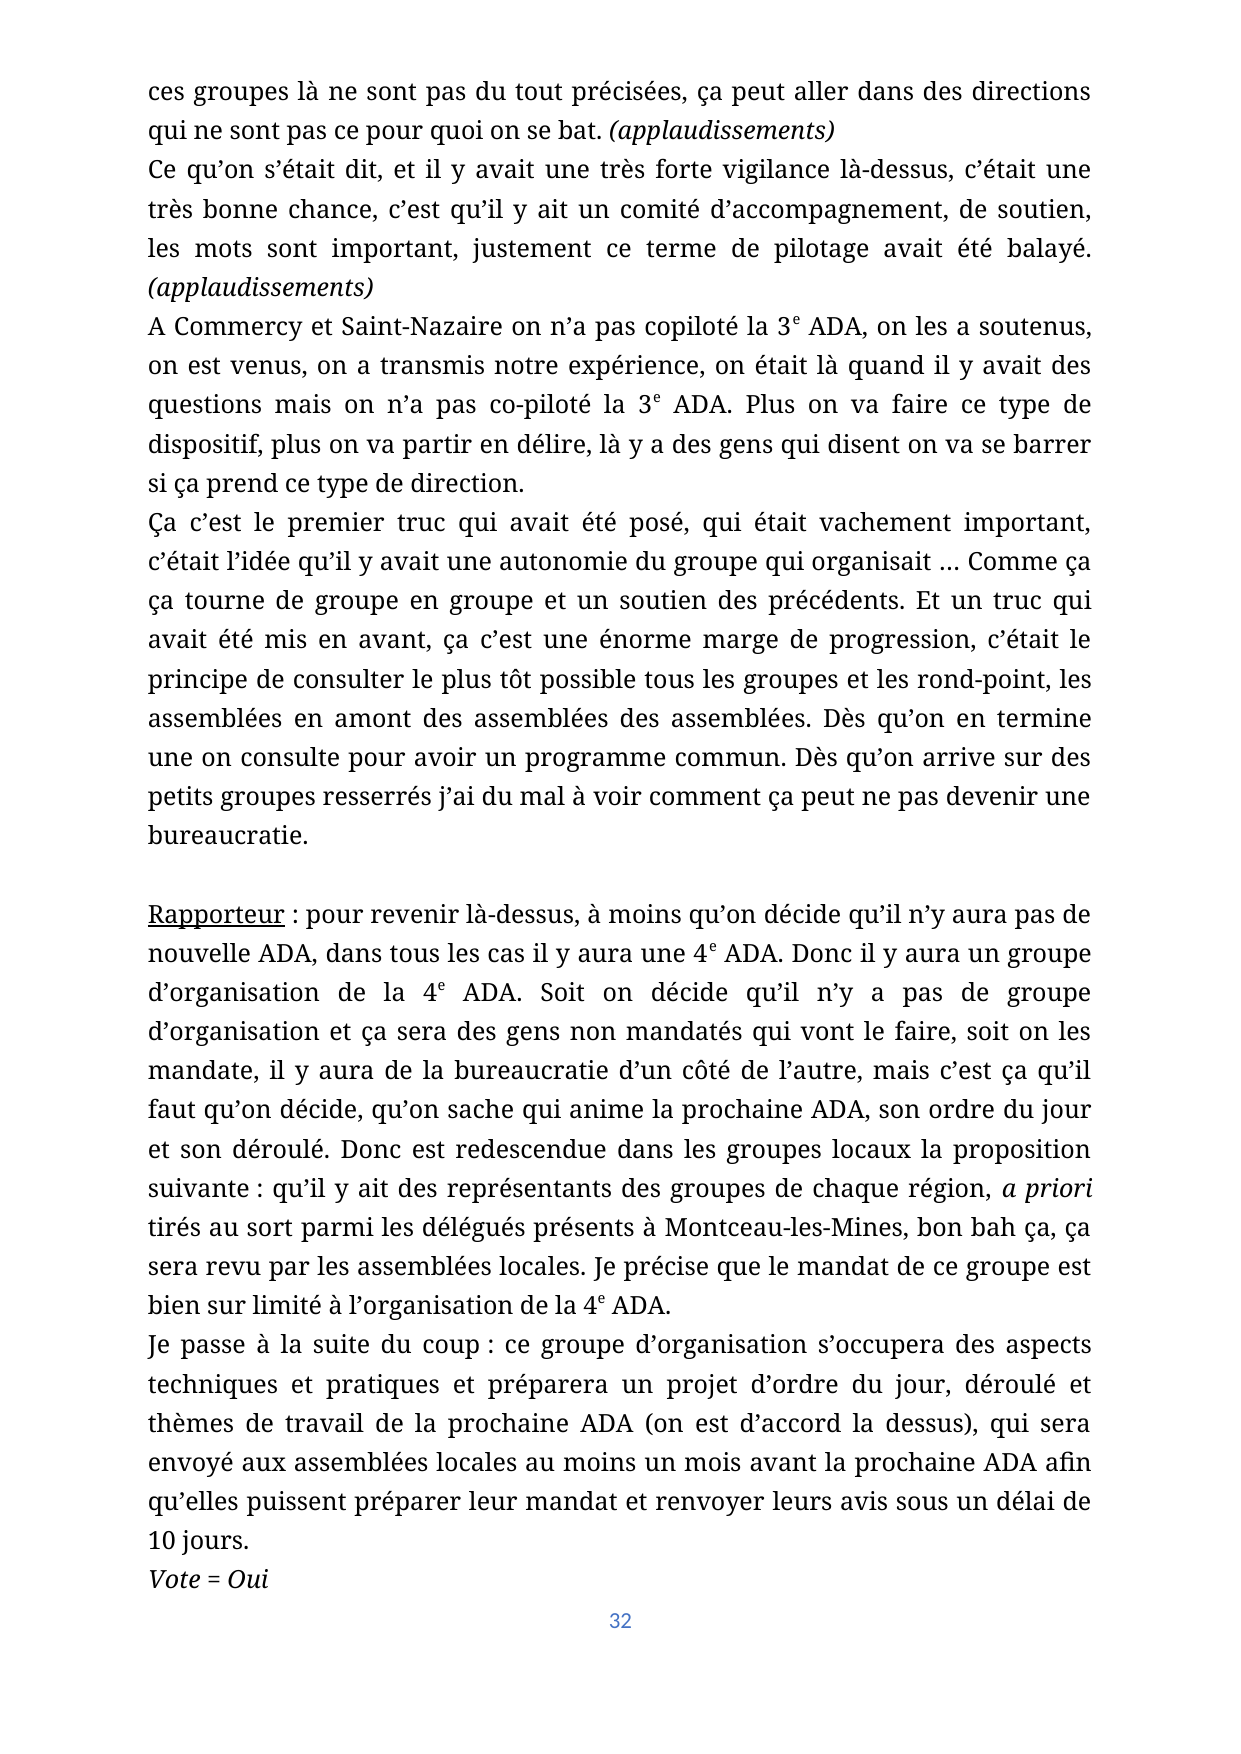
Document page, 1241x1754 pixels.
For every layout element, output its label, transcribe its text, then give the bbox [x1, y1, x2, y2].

text Ce qu’on s’était dit, et il y avait une très forte vigilance là-dessus, c’était une très bonne chance, c’est qu’il y ait un comité d’accompagnement, de soutien, les mots sont important, justement ce terme de pilotage avait été balayé. (applaudissements) [148, 152, 1093, 304]
text A Commercy et Saint-Nazaire on n’a pas copiloté la 3e ADA, on les a soutenus, on est venus, on a transmis notre expérience, on était là quand il y avait des questions mais on n’a pas co-piloté la 3e ADA. Plus on va faire ce type de dispositif, plus on va partir en délire, là y a des gens qui disent on va se barrer si ça prend ce type de direction. [148, 309, 1093, 499]
text ces groupes là ne sont pas du tout précisées, ça peut aller dans des directions qui ne sont pas ce pour quoi on se bat. (applaudissements) [148, 74, 1093, 147]
text Je passe à la suite du coup : ce groupe d’organisation s’occupera des aspects techniques et pratiques et préparera un projet d’ordre du jour, déroulé et thèmes de travail de la prochaine ADA (on est d’accord la dessus), qui sera envoyé aux assemblées locales au moins un mois avant la prochaine ADA afin qu’elles puissent préparer leur mandat et renvoyer leurs avis sous un délai de 10 jours. [148, 1327, 1093, 1557]
text Ça c’est le premier truc qui avait été posé, qui était vachement important, c’était l’idée qu’il y avait une autonomie du groupe qui organisait … Comme ça ça tourne de groupe en groupe et un soutien des précédents. Et un truc qui avait été mis en avant, ça c’est une énorme marge de progression, c’était le principe de consulter le plus tôt possible tous les groupes et les rond-point, les assemblées en amont des assemblées des assemblées. Dès qu’on en termine une on consulte pour avoir un programme commun. Dès qu’on arrive sur des petits groupes resserrés j’ai du mal à voir comment ça peut ne pas devenir une bureaucratie. [148, 504, 1093, 852]
text Vote = Oui [148, 1562, 1093, 1596]
text Rapporteur : pour revenir là-dessus, à moins qu’on décide qu’il n’y aura pas de nouvelle ADA, dans tous les cas il y aura une 4e ADA. Donc il y aura un groupe d’organisation de la 4e ADA. Soit on décide qu’il n’y a pas de groupe d’organisation et ça sera des gens non mandatés qui vont le faire, soit on les mandate, il y aura de la bureaucratie d’un côté de l’autre, mais c’est ça qu’il faut qu’on décide, qu’on sache qui anime la prochaine ADA, son ordre du jour et son déroulé. Donc est redescendue dans les groupes locaux la proposition suivante : qu’il y ait des représentants des groupes de chaque région, a priori tirés au sort parmi les délégués présents à Montceau-les-Mines, bon bah ça, ça sera revu par les assemblées locales. Je précise que le mandat de ce groupe est bien sur limité à l’organisation de la 4e ADA. [148, 896, 1093, 1322]
